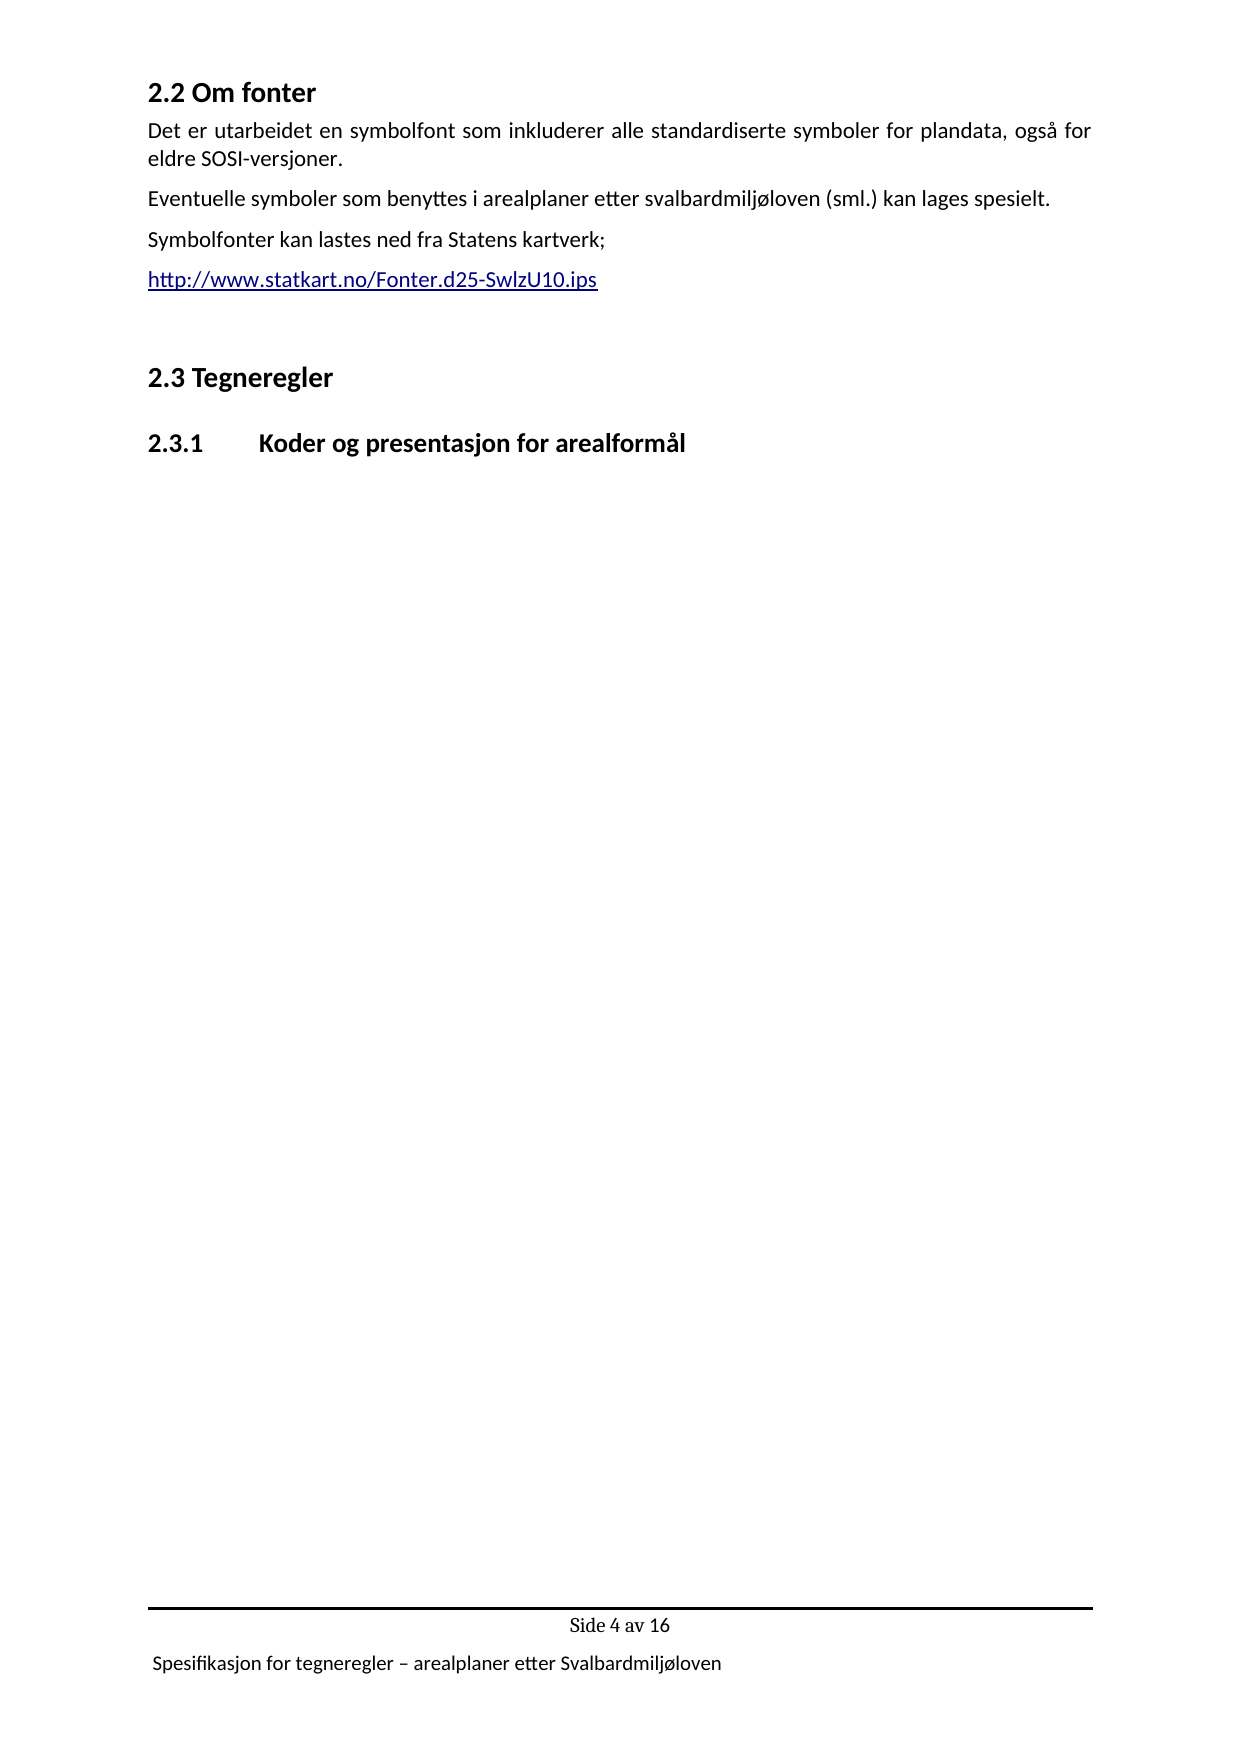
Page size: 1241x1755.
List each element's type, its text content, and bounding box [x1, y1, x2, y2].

text http://www.statkart.no/Fonter.d25-SwlzU10.ips [148, 265, 1093, 293]
text Symbolfonter kan lastes ned fra Statens kartverk; [148, 225, 1093, 253]
subtitle Om fonter [148, 74, 1093, 109]
subtitle Koder og presentasjon for arealformål [148, 426, 1093, 459]
text Eventuelle symboler som benyttes i arealplaner etter svalbardmiljøloven (sml.) kan lages spesielt. [148, 184, 1093, 212]
subtitle Tegneregler [148, 359, 1093, 394]
text Det er utarbeidet en symbolfont som inkluderer alle standardiserte symboler for plandata, også for eldre SOSI-versjoner. [148, 116, 1093, 172]
